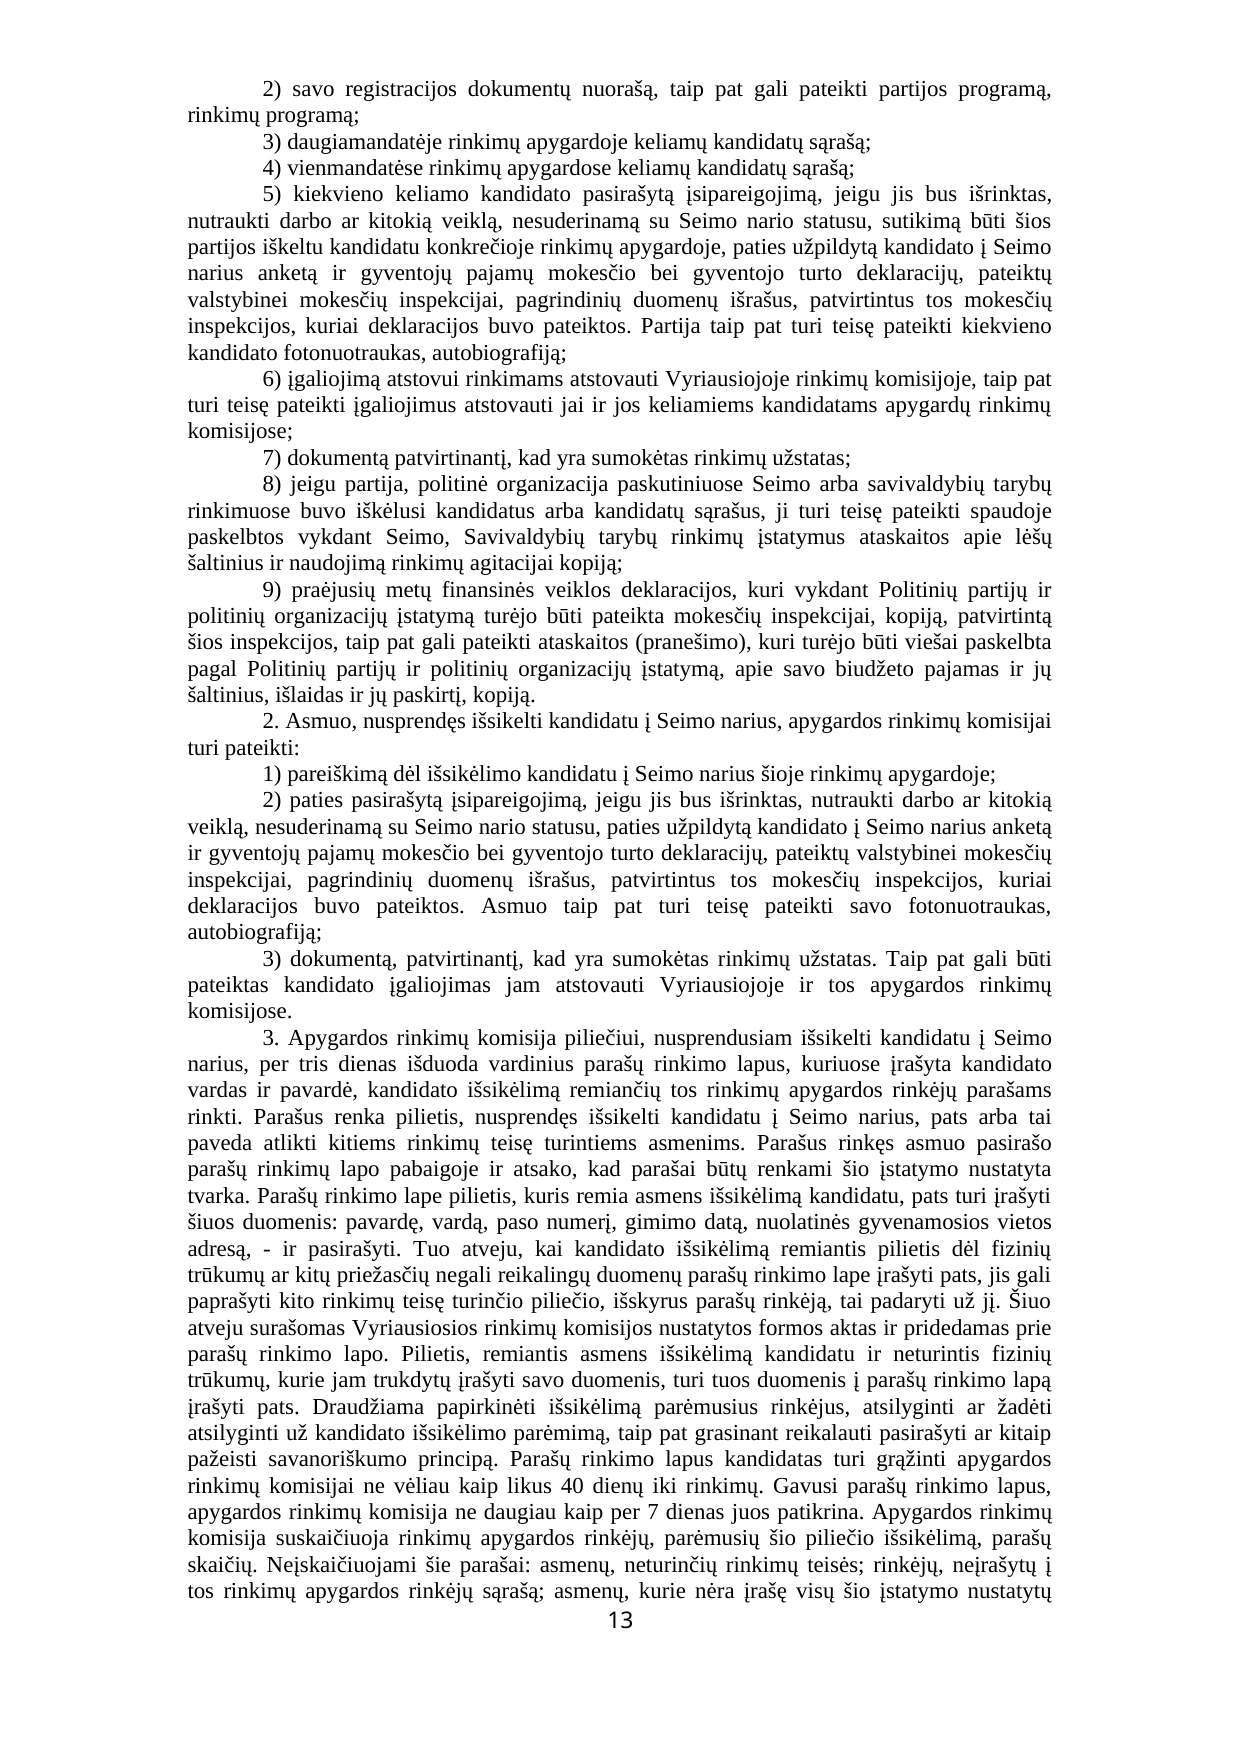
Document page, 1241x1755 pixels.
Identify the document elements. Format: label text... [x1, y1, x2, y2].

text 2. Asmuo, nusprendęs išsikelti kandidatu į Seimo narius, apygardos rinkimų komisijai turi pateikti: [187, 707, 1053, 760]
text 7) dokumentą patvirtinantį, kad yra sumokėtas rinkimų užstatas; [187, 444, 1053, 470]
text 1) pareiškimą dėl išsikėlimo kandidatu į Seimo narius šioje rinkimų apygardoje; [187, 760, 1053, 787]
text 4) vienmandatėse rinkimų apygardose keliamų kandidatų sąrašą; [187, 154, 1053, 180]
text 8) jeigu partija, politinė organizacija paskutiniuose Seimo arba savivaldybių tarybų rinkimuose buvo iškėlusi kandidatus arba kandidatų sąrašus, ji turi teisę pateikti spaudoje paskelbtos vykdant Seimo, Savivaldybių tarybų rinkimų įstatymus ataskaitos apie lėšų šaltinius ir naudojimą rinkimų agitacijai kopiją; [187, 470, 1053, 576]
text 3) daugiamandatėje rinkimų apygardoje keliamų kandidatų sąrašą; [187, 128, 1053, 154]
text 6) įgaliojimą atstovui rinkimams atstovauti Vyriausiojoje rinkimų komisijoje, taip pat turi teisę pateikti įgaliojimus atstovauti jai ir jos keliamiems kandidatams apygardų rinkimų komisijose; [187, 365, 1053, 444]
text 3. Apygardos rinkimų komisija piliečiui, nusprendusiam išsikelti kandidatu į Seimo narius, per tris dienas išduoda vardinius parašų rinkimo lapus, kuriuose įrašyta kandidato vardas ir pavardė, kandidato išsikėlimą remiančių tos rinkimų apygardos rinkėjų parašams rinkti. Parašus renka pilietis, nusprendęs išsikelti kandidatu į Seimo narius, pats arba tai paveda atlikti kitiems rinkimų teisę turintiems asmenims. Parašus rinkęs asmuo pasirašo parašų rinkimų lapo pabaigoje ir atsako, kad parašai būtų renkami šio įstatymo nustatyta tvarka. Parašų rinkimo lape pilietis, kuris remia asmens išsikėlimą kandidatu, pats turi įrašyti šiuos duomenis: pavardę, vardą, paso numerį, gimimo datą, nuolatinės gyvenamosios vietos adresą, - ir pasirašyti. Tuo atveju, kai kandidato išsikėlimą remiantis pilietis dėl fizinių trūkumų ar kitų priežasčių negali reikalingų duomenų parašų rinkimo lape įrašyti pats, jis gali paprašyti kito rinkimų teisę turinčio piliečio, išskyrus parašų rinkėją, tai padaryti už jį. Šiuo atveju surašomas Vyriausiosios rinkimų komisijos nustatytos formos aktas ir pridedamas prie parašų rinkimo lapo. Pilietis, remiantis asmens išsikėlimą kandidatu ir neturintis fizinių trūkumų, kurie jam trukdytų įrašyti savo duomenis, turi tuos duomenis į parašų rinkimo lapą įrašyti pats. Draudžiama papirkinėti išsikėlimą parėmusius rinkėjus, atsilyginti ar žadėti atsilyginti už kandidato išsikėlimo parėmimą, taip pat grasinant reikalauti pasirašyti ar kitaip pažeisti savanoriškumo principą. Parašų rinkimo lapus kandidatas turi grąžinti apygardos rinkimų komisijai ne vėliau kaip likus 40 dienų iki rinkimų. Gavusi parašų rinkimo lapus, apygardos rinkimų komisija ne daugiau kaip per 7 dienas juos patikrina. Apygardos rinkimų komisija suskaičiuoja rinkimų apygardos rinkėjų, parėmusių šio piliečio išsikėlimą, parašų skaičių. Neįskaičiuojami šie parašai: asmenų, neturinčių rinkimų teisės; rinkėjų, neįrašytų į tos rinkimų apygardos rinkėjų sąrašą; asmenų, kurie nėra įrašę visų šio įstatymo nustatytų [187, 1024, 1053, 1603]
text 3) dokumentą, patvirtinantį, kad yra sumokėtas rinkimų užstatas. Taip pat gali būti pateiktas kandidato įgaliojimas jam atstovauti Vyriausiojoje ir tos apygardos rinkimų komisijose. [187, 945, 1053, 1024]
text 2) paties pasirašytą įsipareigojimą, jeigu jis bus išrinktas, nutraukti darbo ar kitokią veiklą, nesuderinamą su Seimo nario statusu, paties užpildytą kandidato į Seimo narius anketą ir gyventojų pajamų mokesčio bei gyventojo turto deklaracijų, pateiktų valstybinei mokesčių inspekcijai, pagrindinių duomenų išrašus, patvirtintus tos mokesčių inspekcijos, kuriai deklaracijos buvo pateiktos. Asmuo taip pat turi teisę pateikti savo fotonuotraukas, autobiografiją; [187, 787, 1053, 945]
text 9) praėjusių metų finansinės veiklos deklaracijos, kuri vykdant Politinių partijų ir politinių organizacijų įstatymą turėjo būti pateikta mokesčių inspekcijai, kopiją, patvirtintą šios inspekcijos, taip pat gali pateikti ataskaitos (pranešimo), kuri turėjo būti viešai paskelbta pagal Politinių partijų ir politinių organizacijų įstatymą, apie savo biudžeto pajamas ir jų šaltinius, išlaidas ir jų paskirtį, kopiją. [187, 576, 1053, 707]
text 5) kiekvieno keliamo kandidato pasirašytą įsipareigojimą, jeigu jis bus išrinktas, nutraukti darbo ar kitokią veiklą, nesuderinamą su Seimo nario statusu, sutikimą būti šios partijos iškeltu kandidatu konkrečioje rinkimų apygardoje, paties užpildytą kandidato į Seimo narius anketą ir gyventojų pajamų mokesčio bei gyventojo turto deklaracijų, pateiktų valstybinei mokesčių inspekcijai, pagrindinių duomenų išrašus, patvirtintus tos mokesčių inspekcijos, kuriai deklaracijos buvo pateiktos. Partija taip pat turi teisę pateikti kiekvieno kandidato fotonuotraukas, autobiografiją; [187, 180, 1053, 365]
text 2) savo registracijos dokumentų nuorašą, taip pat gali pateikti partijos programą, rinkimų programą; [187, 75, 1053, 128]
